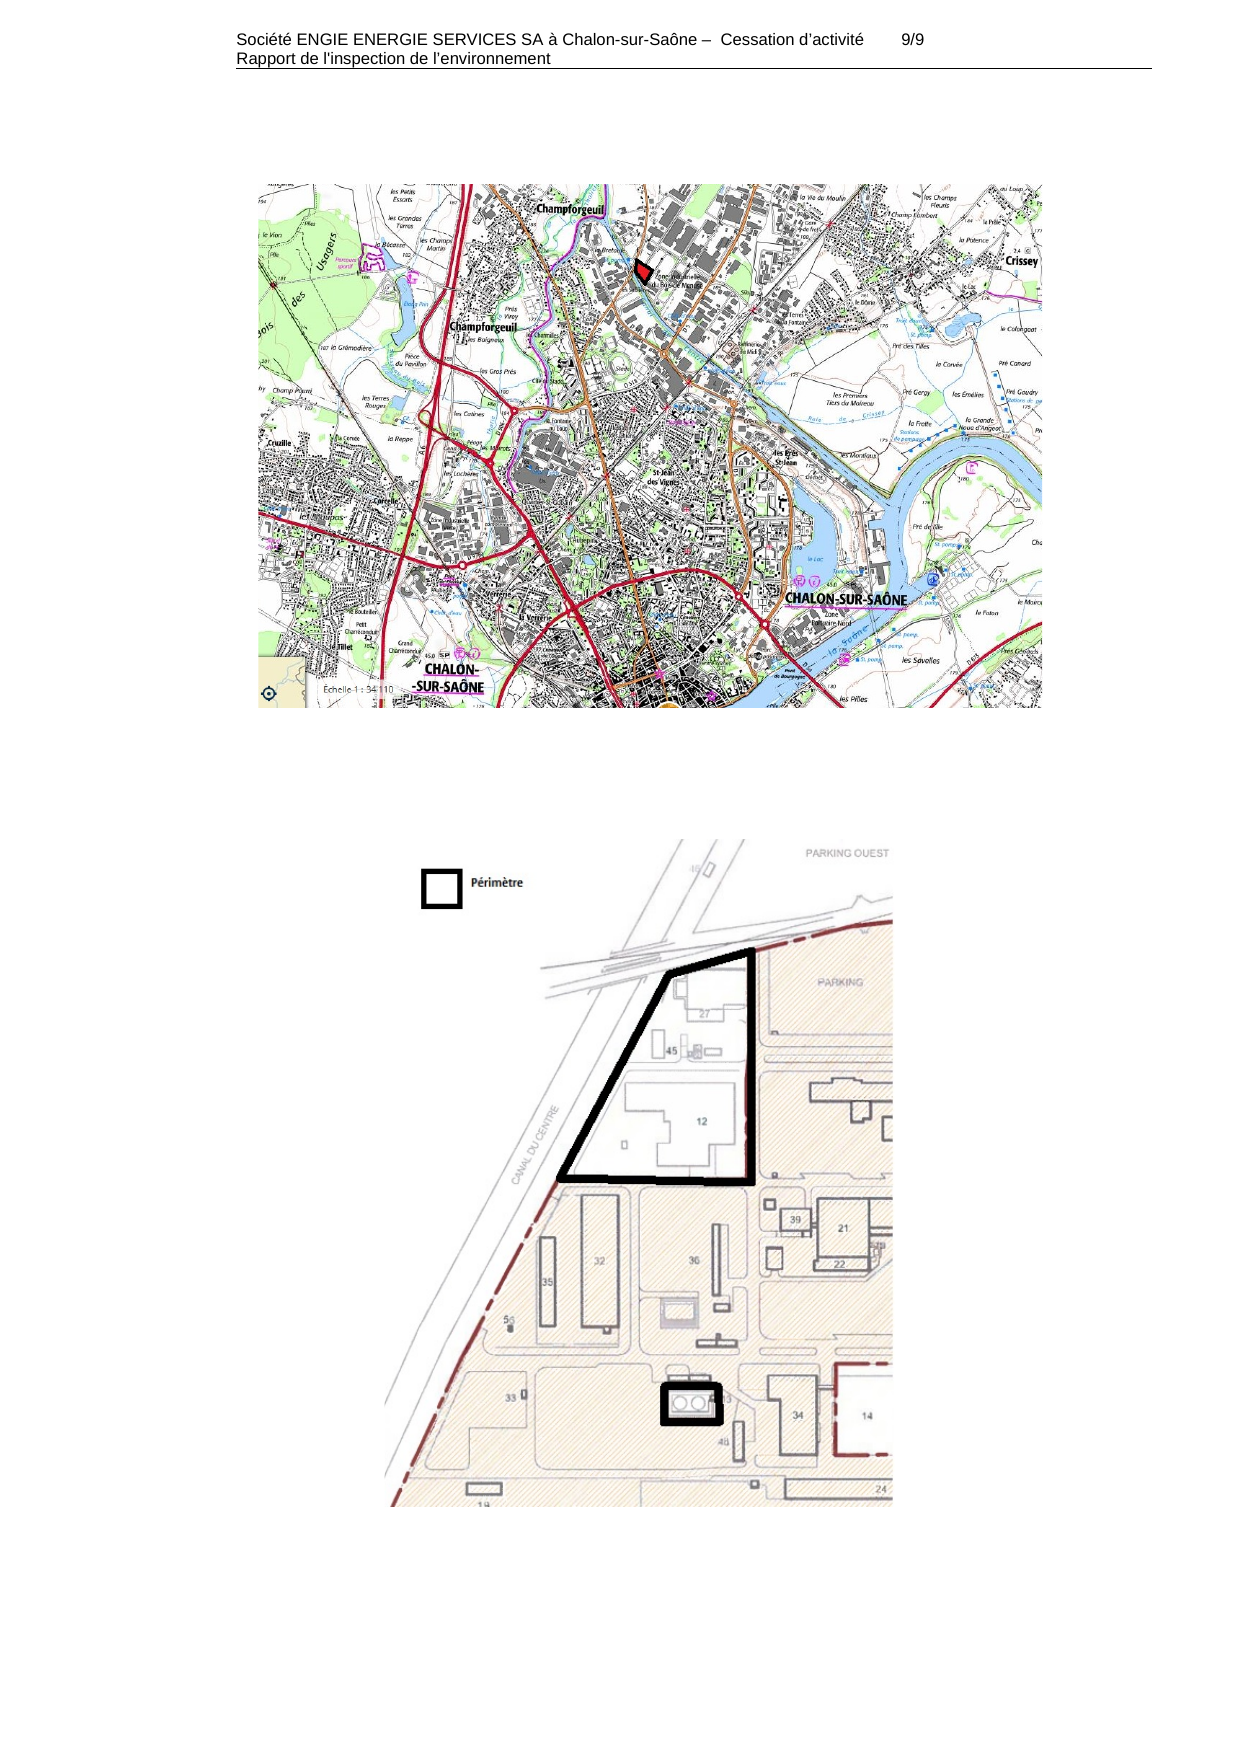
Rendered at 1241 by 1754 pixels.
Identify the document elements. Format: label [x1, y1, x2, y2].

picture [258, 184, 1043, 708]
picture [384, 839, 949, 1507]
